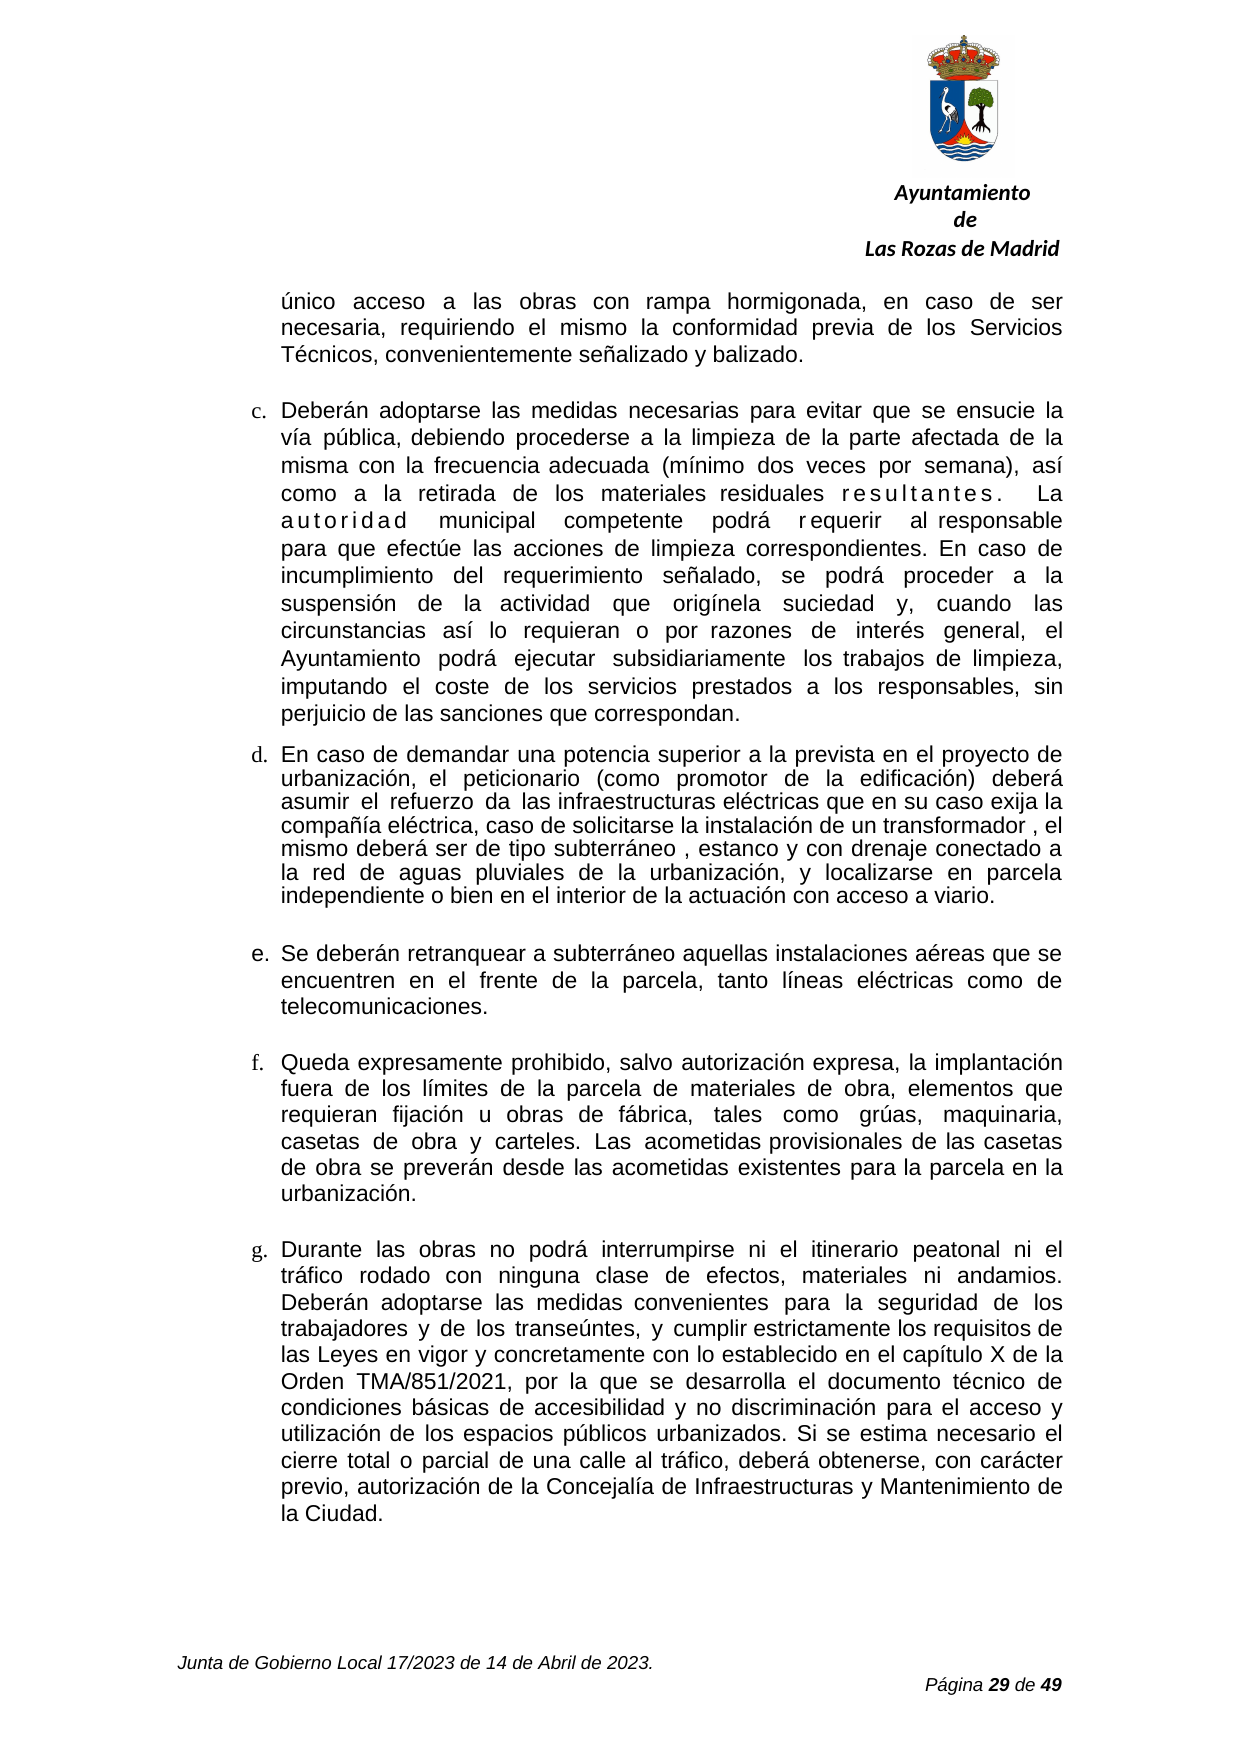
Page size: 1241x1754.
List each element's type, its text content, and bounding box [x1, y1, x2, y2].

list Queda expresamente prohibido, salvo autorización expresa, la implantación fuera de los límites de la parcela de materiales de obra, elementos que requieran fijación u obras de fábrica, tales como grúas, maquinaria, casetas de obra y carteles. Las acometidas provisionales de las casetas de obra se preverán desde las acometidas existentes para la parcela en la urbanización. [251, 1048, 1063, 1207]
list Deberán adoptarse las medidas necesarias para evitar que se ensucie la vía pública, debiendo procederse a la limpieza de la parte afectada de la misma con la frecuencia adecuada (mínimo dos veces por semana), así como a la retirada de los materiales residuales resultantes. La autoridad municipal competente podrá requerir al responsable para que efectúe las acciones de limpieza correspondientes. En caso de incumplimiento del requerimiento señalado, se podrá proceder a la suspensión de la actividad que origínela suciedad y, cuando las circunstancias así lo requieran o por razones de interés general, el Ayuntamiento podrá ejecutar subsidiariamente los trabajos de limpieza, imputando el coste de los servicios prestados a los responsables, sin perjuicio de las sanciones que correspondan. [251, 396, 1063, 727]
list único acceso a las obras con rampa hormigonada, en caso de ser necesaria, requiriendo el mismo la conformidad previa de los Servicios Técnicos, convenientemente señalizado y balizado. [251, 288, 1063, 367]
list En caso de demandar una potencia superior a la prevista en el proyecto de urbanización, el peticionario (como promotor de la edificación) deberá asumir el refuerzo da las infraestructuras eléctricas que en su caso exija la compañía eléctrica, caso de solicitarse la instalación de un transformador , el mismo deberá ser de tipo subterráneo , estanco y con drenaje conectado a la red de aguas pluviales de la urbanización, y localizarse en parcela independiente o bien en el interior de la actuación con acceso a viario. [251, 744, 1063, 908]
list Durante las obras no podrá interrumpirse ni el itinerario peatonal ni el tráfico rodado con ninguna clase de efectos, materiales ni andamios. Deberán adoptarse las medidas convenientes para la seguridad de los trabajadores y de los transeúntes, y cumplir estrictamente los requisitos de las Leyes en vigor y concretamente con lo establecido en el capítulo X de la Orden TMA/851/2021, por la que se desarrolla el documento técnico de condiciones básicas de accesibilidad y no discriminación para el acceso y utilización de los espacios públicos urbanizados. Si se estima necesario el cierre total o parcial de una calle al tráfico, deberá obtenerse, con carácter previo, autorización de la Concejalía de Infraestructuras y Mantenimiento de la Ciudad. [251, 1236, 1063, 1526]
list Se deberán retranquear a subterráneo aquellas instalaciones aéreas que se encuentren en el frente de la parcela, tanto líneas eléctricas como de telecomunicaciones. [251, 940, 1063, 1019]
